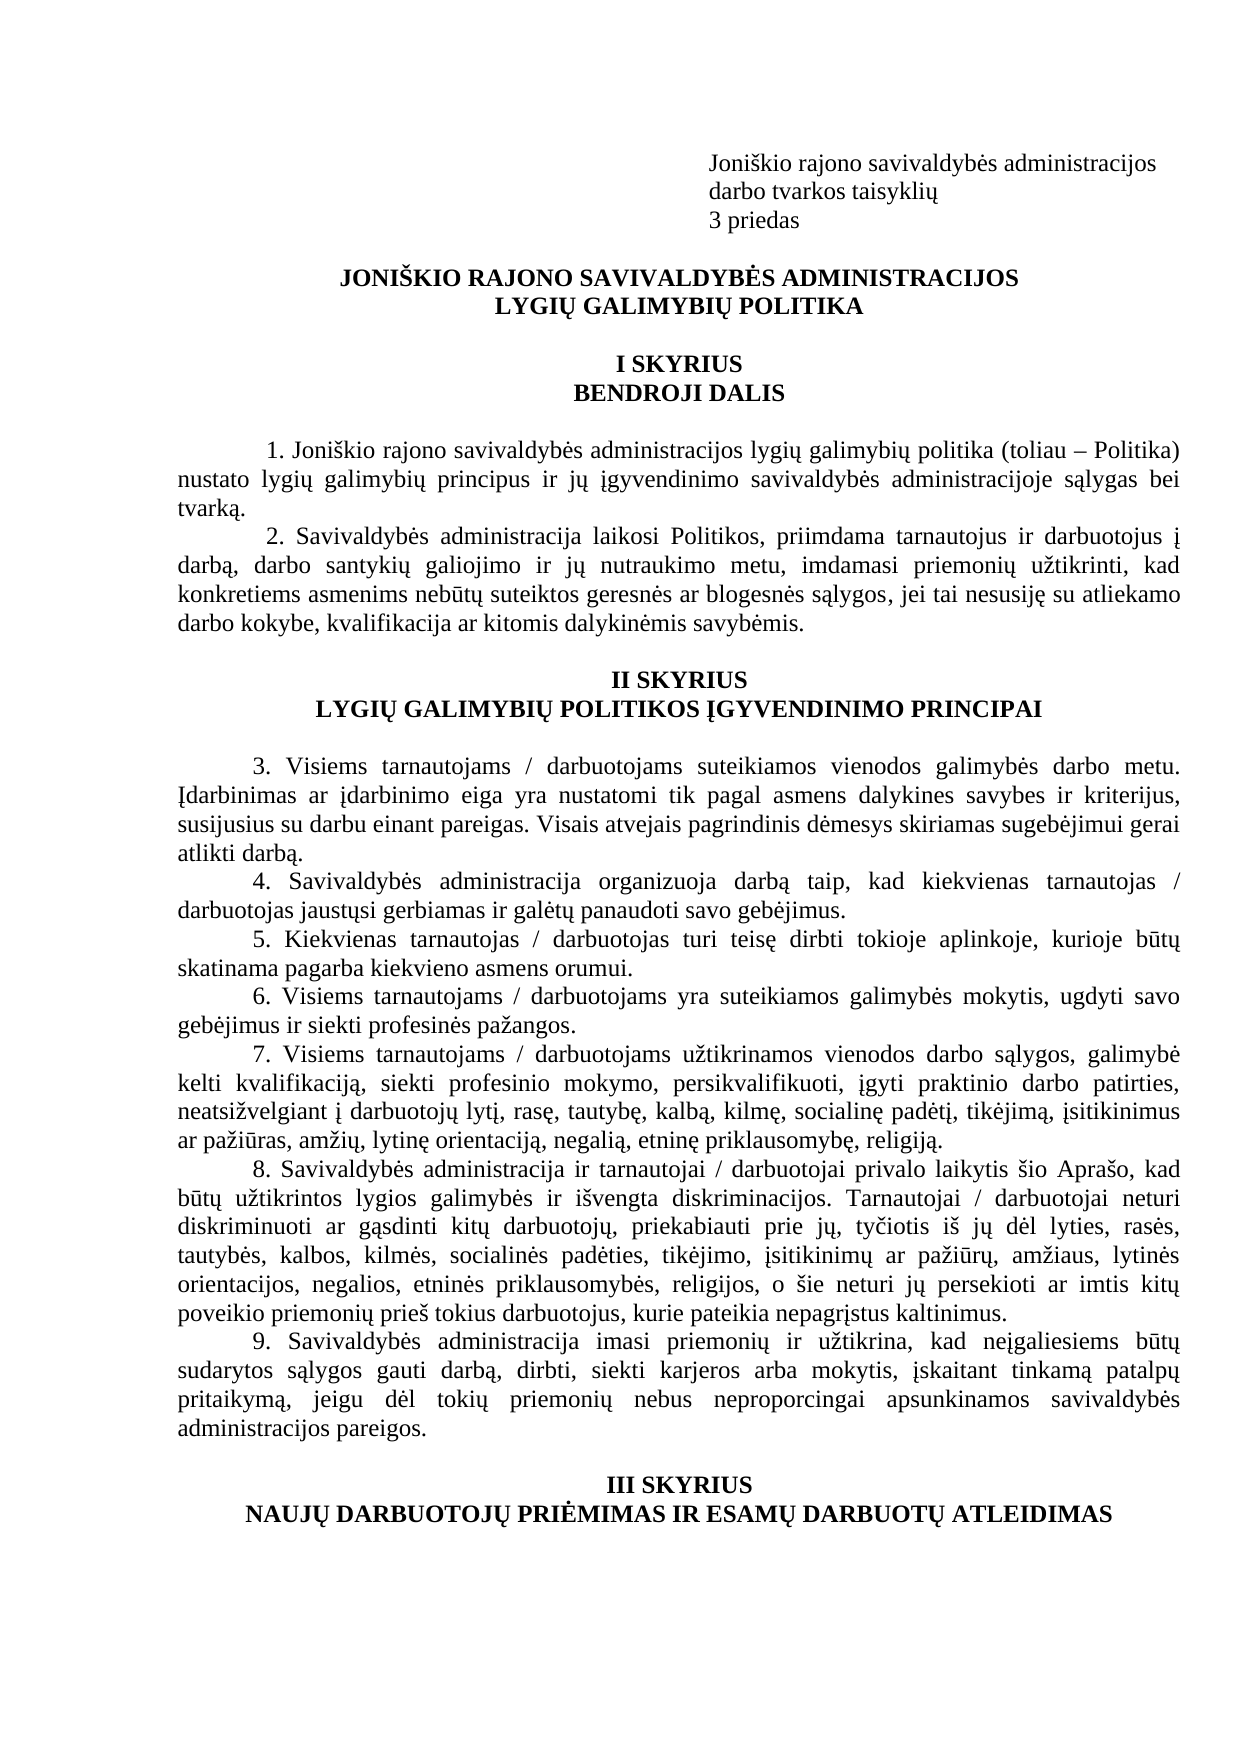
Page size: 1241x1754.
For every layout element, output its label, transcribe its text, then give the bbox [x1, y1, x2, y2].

text I SKYRIUS [177, 349, 1181, 378]
text BENDROJI DALIS [177, 378, 1181, 406]
subtitle III SKYRIUS [177, 1470, 1181, 1499]
text 3. Visiems tarnautojams / darbuotojams suteikiamos vienodos galimybės darbo metu. Įdarbinimas ar įdarbinimo eiga yra nustatomi tik pagal asmens dalykines savybes ir kriterijus, susijusius su darbu einant pareigas. Visais atvejais pagrindinis dėmesys skiriamas sugebėjimui gerai atlikti darbą. [177, 751, 1181, 866]
text LYGIŲ GALIMYBIŲ POLITIKA [177, 291, 1181, 320]
text JONIŠKIO RAJONO SAVIVALDYBĖS ADMINISTRACIJOS [177, 263, 1181, 291]
text 1. Joniškio rajono savivaldybės administracijos lygių galimybių politika (toliau – Politika) nustato lygių galimybių principus ir jų įgyvendinimo savivaldybės administracijoje sąlygas bei tvarką. [177, 435, 1181, 521]
text 4. Savivaldybės administracija organizuoja darbą taip, kad kiekvienas tarnautojas / darbuotojas jaustųsi gerbiamas ir galėtų panaudoti savo gebėjimus. [177, 866, 1181, 924]
text 7. Visiems tarnautojams / darbuotojams užtikrinamos vienodos darbo sąlygos, galimybė kelti kvalifikaciją, siekti profesinio mokymo, persikvalifikuoti, įgyti praktinio darbo patirties, neatsižvelgiant į darbuotojų lytį, rasę, tautybę, kalbą, kilmę, socialinę padėtį, tikėjimą, įsitikinimus ar pažiūras, amžių, lytinę orientaciją, negalią, etninę priklausomybę, religiją. [177, 1039, 1181, 1154]
text 9. Savivaldybės administracija imasi priemonių ir užtikrina, kad neįgaliesiems būtų sudarytos sąlygos gauti darbą, dirbti, siekti karjeros arba mokytis, įskaitant tinkamą patalpų pritaikymą, jeigu dėl tokių priemonių nebus neproporcingai apsunkinamos savivaldybės administracijos pareigos. [177, 1326, 1181, 1441]
text 8. Savivaldybės administracija ir tarnautojai / darbuotojai privalo laikytis šio Aprašo, kad būtų užtikrintos lygios galimybės ir išvengta diskriminacijos. Tarnautojai / darbuotojai neturi diskriminuoti ar gąsdinti kitų darbuotojų, priekabiauti prie jų, tyčiotis iš jų dėl lyties, rasės, tautybės, kalbos, kilmės, socialinės padėties, tikėjimo, įsitikinimų ar pažiūrų, amžiaus, lytinės orientacijos, negalios, etninės priklausomybės, religijos, o šie neturi jų persekioti ar imtis kitų poveikio priemonių prieš tokius darbuotojus, kurie pateikia nepagrįstus kaltinimus. [177, 1154, 1181, 1326]
text 2. Savivaldybės administracija laikosi Politikos, priimdama tarnautojus ir darbuotojus į darbą, darbo santykių galiojimo ir jų nutraukimo metu, imdamasi priemonių užtikrinti, kad konkretiems asmenims nebūtų suteiktos geresnės ar blogesnės sąlygos, jei tai nesusiję su atliekamo darbo kokybe, kvalifikacija ar kitomis dalykinėmis savybėmis. [177, 521, 1181, 636]
text darbo tvarkos taisyklių [177, 176, 1181, 205]
text 3 priedas [177, 205, 1181, 234]
text LYGIŲ GALIMYBIŲ POLITIKOS ĮGYVENDINIMO PRINCIPAI [177, 694, 1181, 723]
text 6. Visiems tarnautojams / darbuotojams yra suteikiamos galimybės mokytis, ugdyti savo gebėjimus ir siekti profesinės pažangos. [177, 981, 1181, 1039]
text Joniškio rajono savivaldybės administracijos [177, 148, 1181, 176]
text NAUJŲ DARBUOTOJŲ PRIĖMIMAS IR ESAMŲ DARBUOTŲ ATLEIDIMAS [177, 1499, 1181, 1528]
text 5. Kiekvienas tarnautojas / darbuotojas turi teisę dirbti tokioje aplinkoje, kurioje būtų skatinama pagarba kiekvieno asmens orumui. [177, 924, 1181, 981]
text II SKYRIUS [177, 665, 1181, 694]
